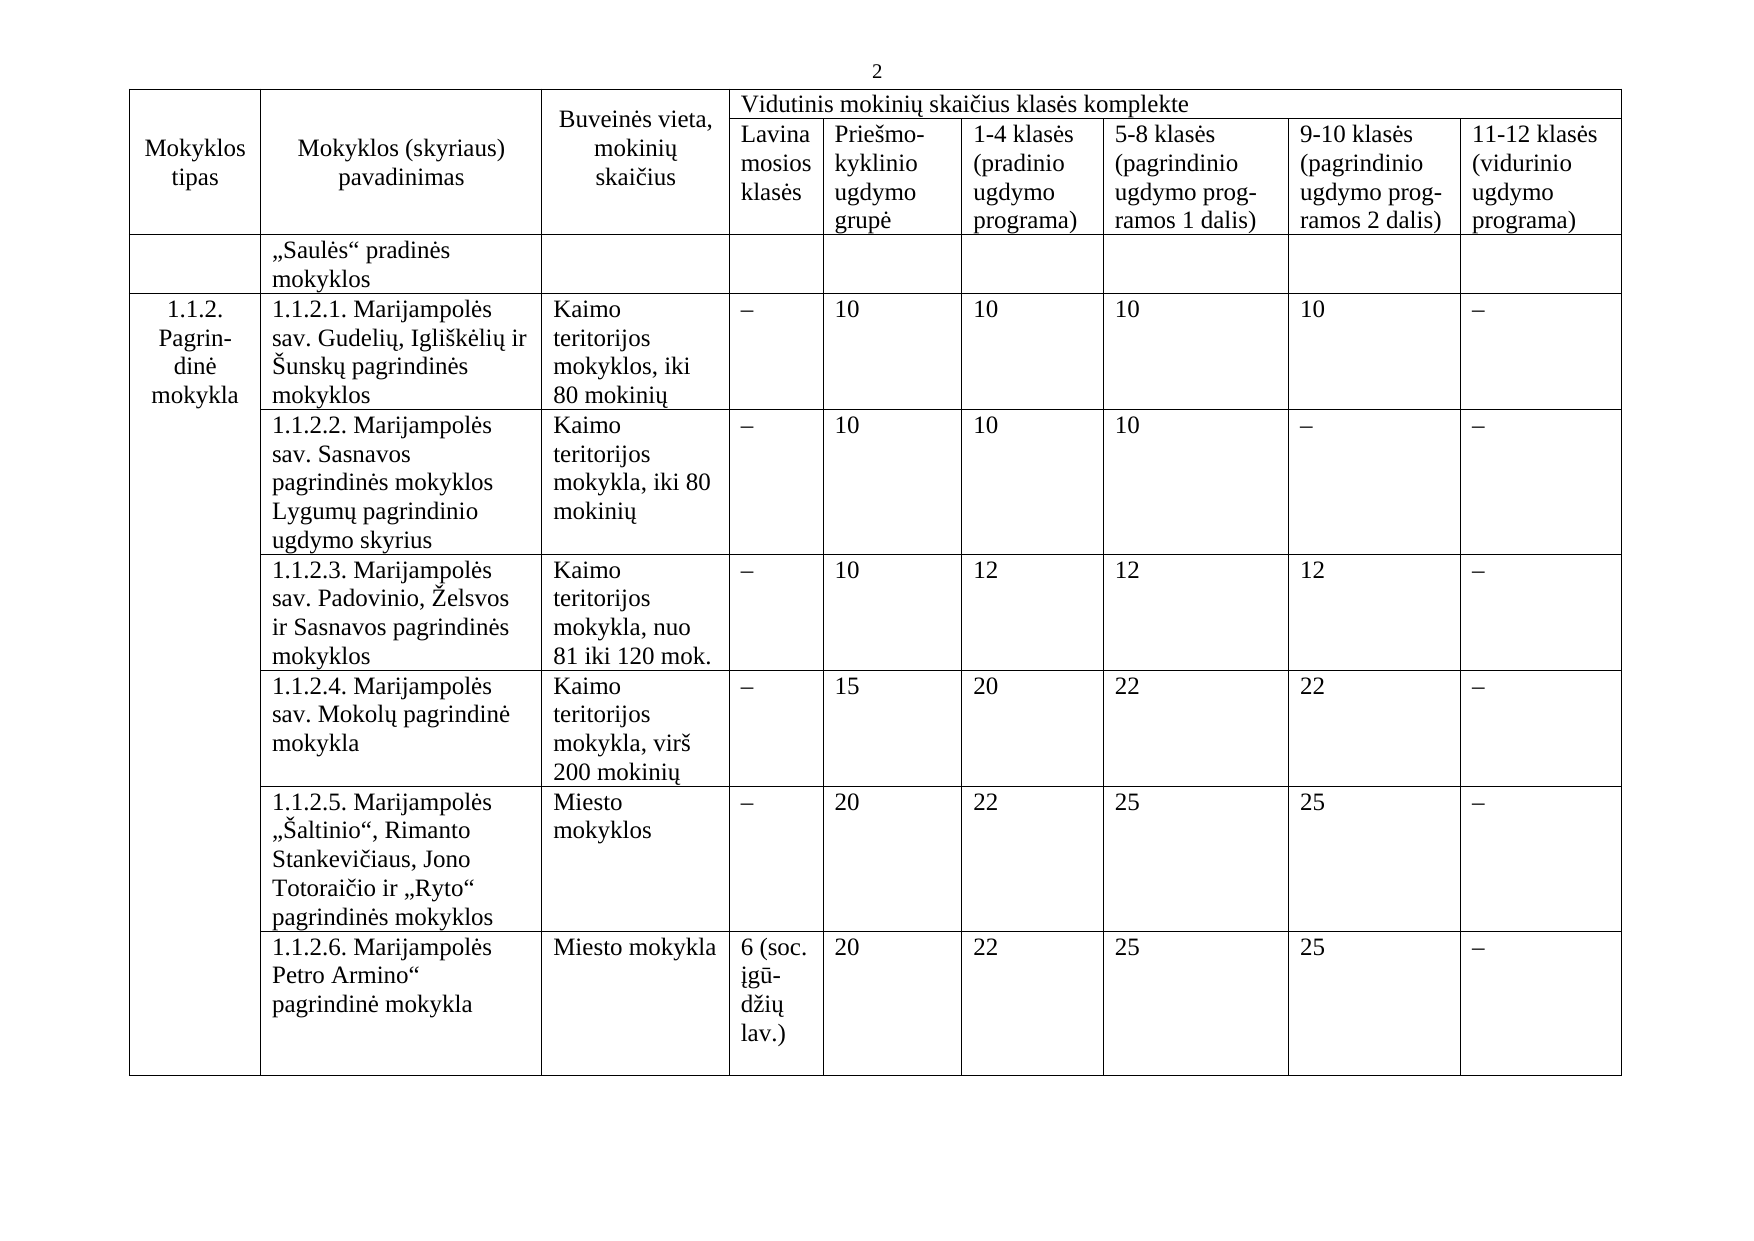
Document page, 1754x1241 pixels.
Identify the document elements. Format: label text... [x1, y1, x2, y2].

table_cell 10 [1289, 294, 1460, 409]
table_cell 20 [824, 787, 961, 931]
table_cell – [730, 671, 823, 786]
table_cell 15 [824, 671, 961, 786]
table_cell „Saulės“ pradinės mokyklos [261, 235, 541, 293]
table_header Mokyklos (skyriaus) pavadinimas [261, 90, 541, 234]
table_cell [1461, 235, 1621, 293]
table_cell [730, 235, 823, 293]
table_cell 1.1.2.1. Marijampolės sav. Gudelių, Igliškėlių ir Šunskų pagrindinės mokyklos [261, 294, 541, 409]
table_cell 10 [1104, 294, 1288, 409]
table_cell 25 [1289, 932, 1460, 1075]
table_cell 25 [1104, 932, 1288, 1075]
table_cell [1104, 235, 1288, 293]
table_cell Kaimo teritorijos mokykla, virš 200 mokinių [542, 671, 729, 786]
table_cell 12 [962, 555, 1103, 670]
table_cell – [730, 410, 823, 554]
table_cell 1.1.2.2. Marijampolės sav. Sasnavos pagrindinės mokyklos Lygumų pagrindinio ugdymo skyrius [261, 410, 541, 554]
table_cell – [1461, 294, 1621, 409]
table_cell – [730, 787, 823, 931]
table_cell Miesto mokyklos [542, 787, 729, 931]
table_cell [824, 235, 961, 293]
table_cell 10 [1104, 410, 1288, 554]
table_cell 1.1.2.4. Marijampolės sav. Mokolų pagrindinė mokykla [261, 671, 541, 786]
table_header Mokyklos tipas [130, 90, 260, 234]
table_cell [542, 235, 729, 293]
table_cell [962, 235, 1103, 293]
table_cell 22 [1104, 671, 1288, 786]
table_cell 10 [824, 294, 961, 409]
table_cell 6 (soc. įgū-džių lav.) [730, 932, 823, 1075]
table_cell 1.1.2.6. Marijampolės Petro Armino“ pagrindinė mokykla [261, 932, 541, 1075]
table_cell 22 [962, 932, 1103, 1075]
table_cell 10 [824, 410, 961, 554]
table_cell 1.1.2.5. Marijampolės „Šaltinio“, Rimanto Stankevičiaus, Jono Totoraičio ir „Ryto“ pagrindinės mokyklos [261, 787, 541, 931]
table_header Vidutinis mokinių skaičius klasės komplekte [730, 90, 1621, 118]
table_cell Kaimo teritorijos mokykla, nuo 81 iki 120 mok. [542, 555, 729, 670]
table_cell [1289, 235, 1460, 293]
table_cell 11-12 klasės (vidurinio ugdymo programa) [1461, 119, 1621, 234]
table_cell Kaimo teritorijos mokykla, iki 80 mokinių [542, 410, 729, 554]
table_cell [130, 235, 260, 293]
table_cell 12 [1104, 555, 1288, 670]
table_cell 10 [824, 555, 961, 670]
table_cell 22 [962, 787, 1103, 931]
table_cell 12 [1289, 555, 1460, 670]
table_cell 20 [962, 671, 1103, 786]
table_header Buveinės vieta, mokinių skaičius [542, 90, 729, 234]
table_cell – [1461, 410, 1621, 554]
table_cell 1.1.2. Pagrin-dinė mokykla [130, 294, 260, 1075]
table_cell 9-10 klasės (pagrindinio ugdymo prog-ramos 2 dalis) [1289, 119, 1460, 234]
table_cell 1-4 klasės (pradinio ugdymo programa) [962, 119, 1103, 234]
table_cell 25 [1289, 787, 1460, 931]
table_cell 5-8 klasės (pagrindinio ugdymo prog-ramos 1 dalis) [1104, 119, 1288, 234]
table_cell Lavinamosios klasės [730, 119, 823, 234]
table_cell – [1461, 787, 1621, 931]
table_cell 25 [1104, 787, 1288, 931]
table_cell – [1461, 932, 1621, 1075]
table_cell Kaimo teritorijos mokyklos, iki 80 mokinių [542, 294, 729, 409]
table_cell – [1461, 671, 1621, 786]
table_cell – [1289, 410, 1460, 554]
table_cell 22 [1289, 671, 1460, 786]
table_cell 20 [824, 932, 961, 1075]
table_cell 1.1.2.3. Marijampolės sav. Padovinio, Želsvos ir Sasnavos pagrindinės mokyklos [261, 555, 541, 670]
table_cell – [1461, 555, 1621, 670]
table_cell Miesto mokykla [542, 932, 729, 1075]
table_cell – [730, 555, 823, 670]
table_cell 10 [962, 294, 1103, 409]
table_cell – [730, 294, 823, 409]
table_cell Priešmo-kyklinio ugdymo grupė [824, 119, 961, 234]
table_cell 10 [962, 410, 1103, 554]
